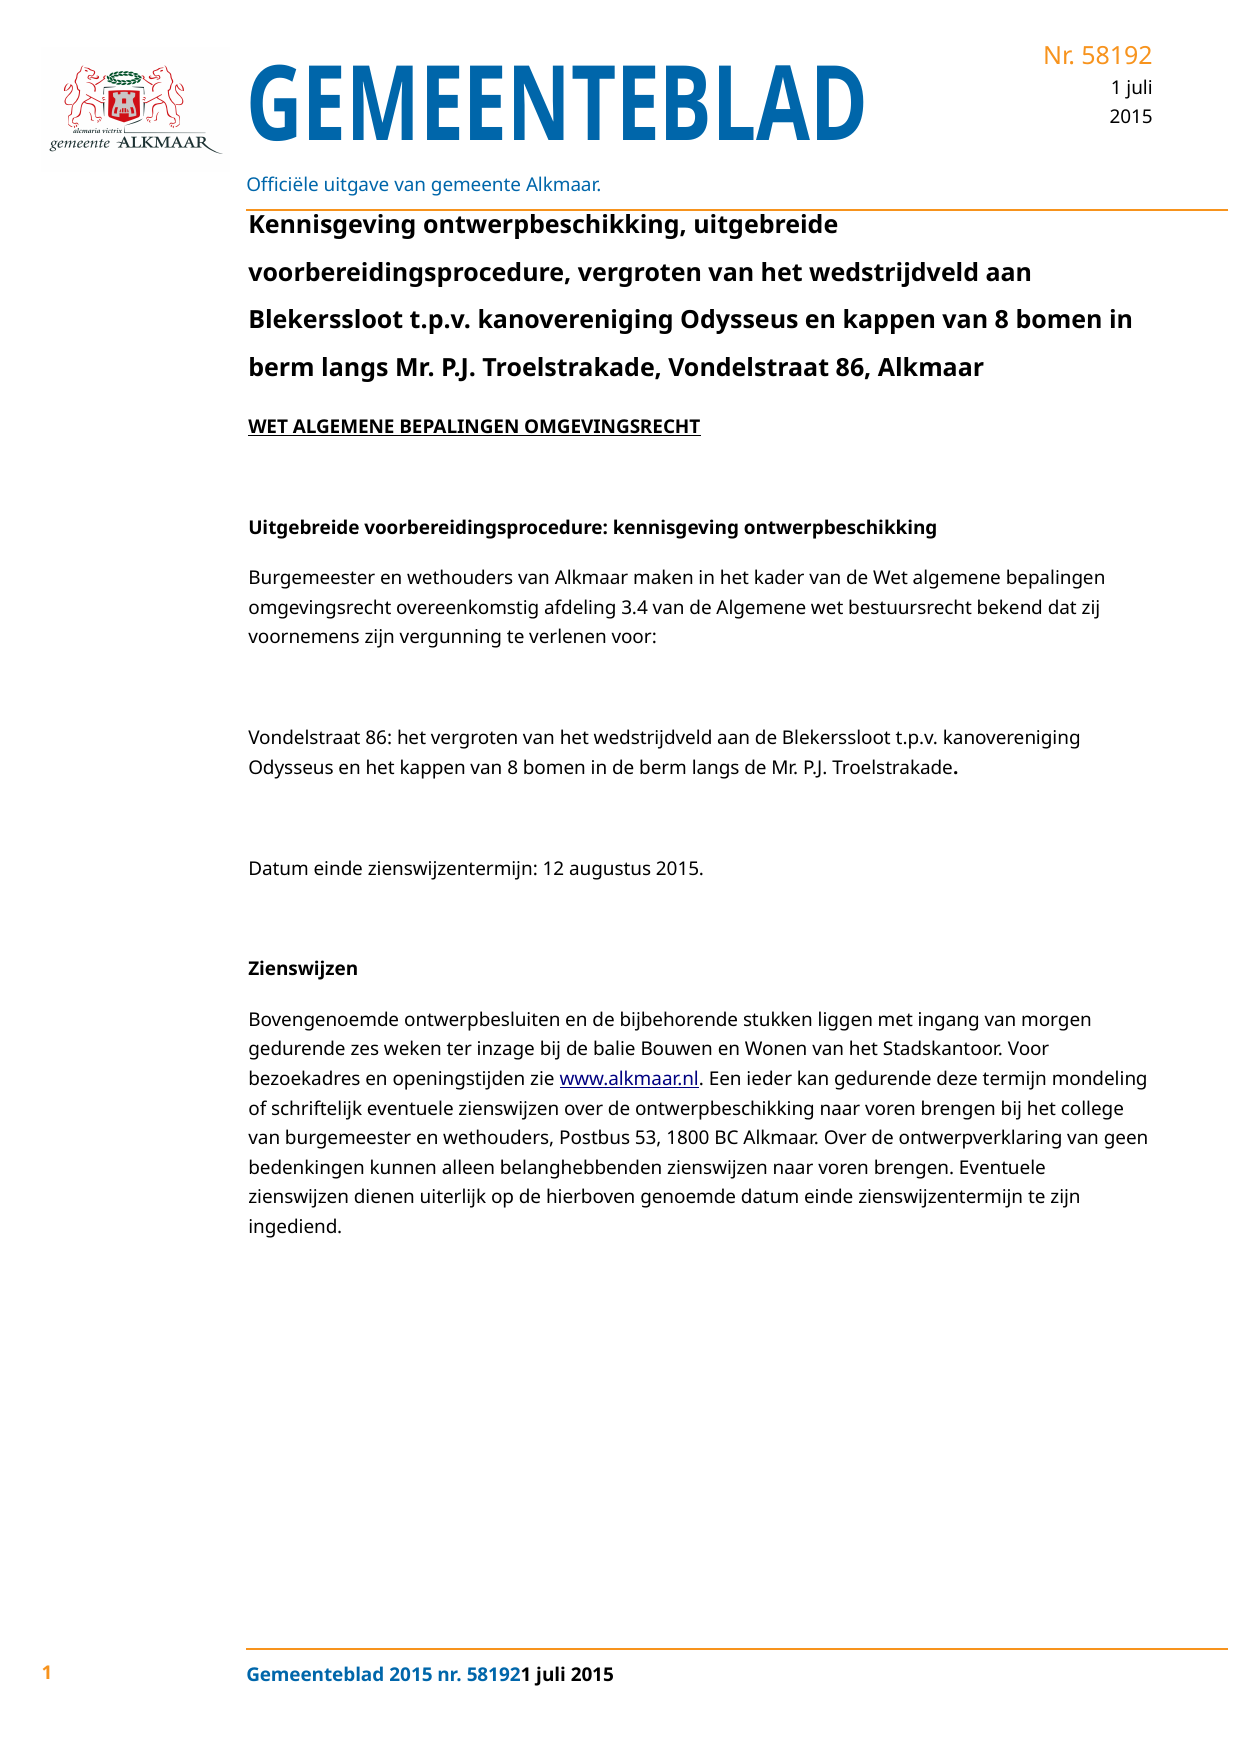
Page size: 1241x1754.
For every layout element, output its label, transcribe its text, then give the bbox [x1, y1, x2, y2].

text Bovengenoemde ontwerpbesluiten en de bijbehorende stukken liggen met ingang van morgen gedurende zes weken ter inzage bij de balie Bouwen en Wonen van het Stadskantoor. Voor bezoekadres en openingstijden zie www.alkmaar.nl. Een ieder kan gedurende deze termijn mondeling of schriftelijk eventuele zienswijzen over de ontwerpbeschikking naar voren brengen bij het college van burgemeester en wethouders, Postbus 53, 1800 BC Alkmaar. Over de ontwerpverklaring van geen bedenkingen kunnen alleen belanghebbenden zienswijzen naar voren brengen. Eventuele zienswijzen dienen uiterlijk op de hierboven genoemde datum einde zienswijzentermijn te zijn ingediend. [248, 1006, 1152, 1239]
text Datum einde zienswijzentermijn: 12 augustus 2015. [248, 855, 1152, 881]
picture [41, 47, 231, 172]
text Kennisgeving ontwerpbeschikking, uitgebreide voorbereidingsprocedure, vergroten van het wedstrijdveld aan Blekerssloot t.p.v. kanovereniging Odysseus en kappen van 8 bomen in berm langs Mr. P.J. Troelstrakade, Vondelstraat 86, Alkmaar [248, 211, 1152, 384]
text Uitgebreide voorbereidingsprocedure: kennisgeving ontwerpbeschikking [248, 514, 1152, 540]
text Vondelstraat 86: het vergroten van het wedstrijdveld aan de Blekerssloot t.p.v. kanovereniging Odysseus en het kappen van 8 bomen in de berm langs de Mr. P.J. Troelstrakade. [248, 724, 1152, 780]
text WET ALGEMENE BEPALINGEN OMGEVINGSRECHT [248, 413, 1152, 439]
text Burgemeester en wethouders van Alkmaar maken in het kader van de Wet algemene bepalingen omgevingsrecht overeenkomstig afdeling 3.4 van de Algemene wet bestuursrecht bekend dat zij voornemens zijn vergunning te verlenen voor: [248, 564, 1152, 649]
text Zienswijzen [248, 956, 1152, 981]
